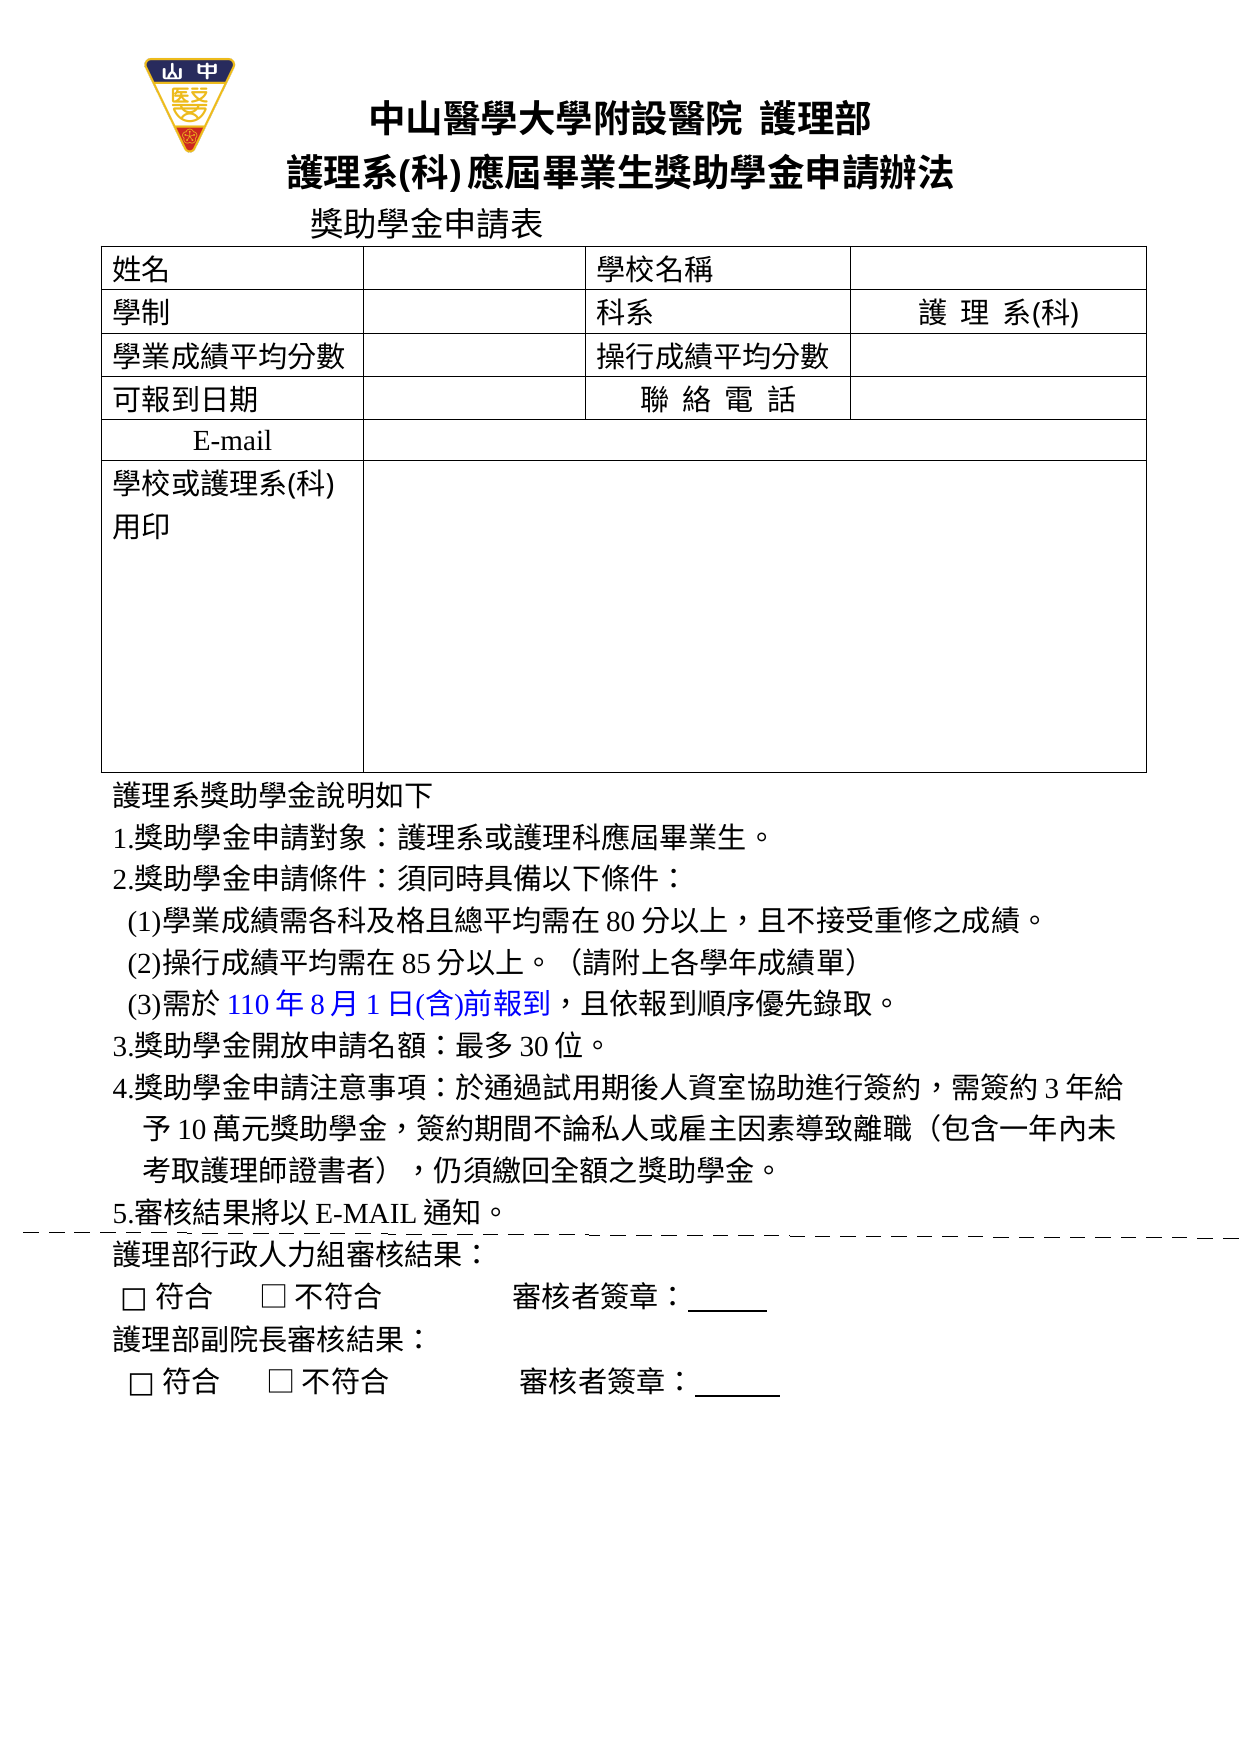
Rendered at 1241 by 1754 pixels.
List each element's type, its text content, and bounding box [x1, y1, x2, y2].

text 護理部副院長審核結果： [112, 1316, 1128, 1358]
table_cell 護 理 系(科) [851, 290, 1146, 332]
text 護理部行政人力組審核結果： [112, 1231, 1128, 1274]
text 4.獎助學金申請注意事項：於通過試用期後人資室協助進行簽約，需簽約3年給予10萬元獎助學金，簽約期間不論私人或雇主因素導致離職（包含一年內未考取護理師證書者），仍須繳回全額之獎助學金。 [112, 1065, 1128, 1190]
text □ 符合 □ 不符合 審核者簽章： [112, 1274, 1128, 1316]
table_cell [851, 334, 1146, 376]
table_cell [364, 461, 1146, 772]
table_cell [364, 290, 585, 332]
table_cell [364, 334, 585, 376]
table_cell 可報到日期 [102, 377, 363, 419]
table_cell E-mail [102, 420, 363, 460]
text (2) 操行成績平均需在85分以上。（請附上各學年成績單） [127, 940, 1128, 981]
table_cell 學制 [102, 290, 363, 332]
table_cell [364, 420, 1146, 460]
table_cell [364, 377, 585, 419]
text 獎助學金申請表 [112, 197, 1128, 246]
table_cell [851, 377, 1146, 419]
text 護理系獎助學金說明如下 [112, 773, 1128, 815]
text 1.獎助學金申請對象：護理系或護理科應屆畢業生。 [112, 815, 1128, 856]
table_header 學校名稱 [586, 247, 850, 289]
table_header 姓名 [102, 247, 363, 289]
text (3) 需於110年8月1日(含)前報到，且依報到順序優先錄取。 [127, 981, 1128, 1023]
table_header [851, 247, 1146, 289]
text 5.審核結果將以E-MAIL通知。 [112, 1190, 1128, 1231]
table_cell 科系 [586, 290, 850, 332]
table_cell 操行成績平均分數 [586, 334, 850, 376]
table_cell 聯 絡 電 話 [586, 377, 850, 419]
table_cell 學業成績平均分數 [102, 334, 363, 376]
table_header [364, 247, 585, 289]
text □ 符合 □ 不符合 審核者簽章： [112, 1358, 1128, 1401]
picture [142, 55, 237, 154]
text 3.獎助學金開放申請名額：最多30位。 [112, 1023, 1128, 1065]
table_cell 學校或護理系(科)用印 [102, 461, 363, 772]
text 2.獎助學金申請條件：須同時具備以下條件： [112, 856, 1128, 898]
text (1) 學業成績需各科及格且總平均需在80分以上，且不接受重修之成績。 [127, 898, 1128, 940]
